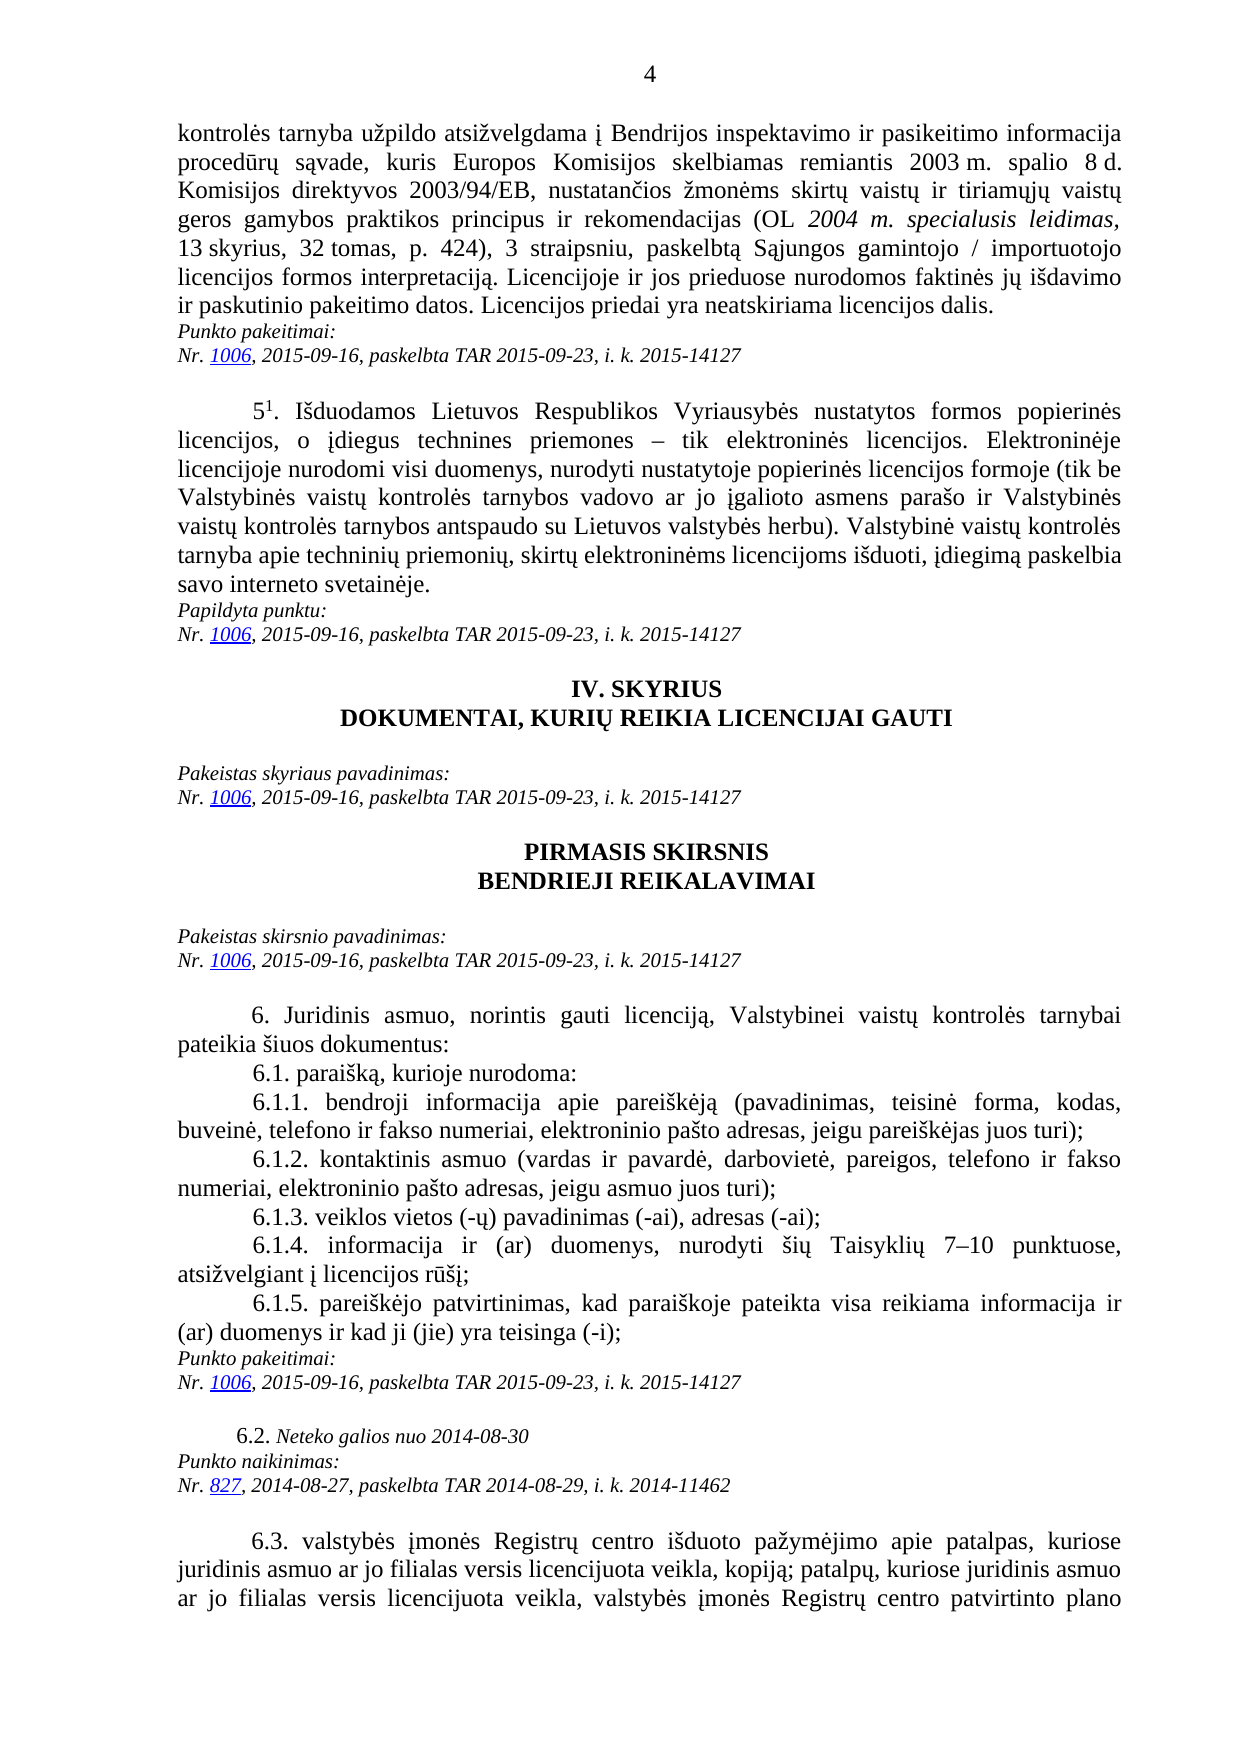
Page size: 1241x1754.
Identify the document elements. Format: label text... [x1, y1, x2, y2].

text Punkto naikinimas: [177, 1449, 1122, 1473]
text 6.1.1. bendroji informacija apie pareiškėją (pavadinimas, teisinė forma, kodas, buveinė, telefono ir fakso numeriai, elektroninio pašto adresas, jeigu pareiškėjas juos turi); [177, 1087, 1122, 1144]
text 6.1.5. pareiškėjo patvirtinimas, kad paraiškoje pateikta visa reikiama informacija ir (ar) duomenys ir kad ji (jie) yra teisinga (-i); [177, 1288, 1122, 1346]
text Punkto pakeitimai: [177, 1346, 1122, 1370]
text 6.1. paraišką, kurioje nurodoma: [177, 1058, 1122, 1087]
text Punkto pakeitimai: [177, 319, 1122, 343]
text 6.1.3. veiklos vietos (-ų) pavadinimas (-ai), adresas (-ai); [177, 1202, 1122, 1231]
text Nr. 1006, 2015-09-16, paskelbta TAR 2015-09-23, i. k. 2015-14127 [177, 622, 1122, 646]
text 6. Juridinis asmuo, norintis gauti licenciją, Valstybinei vaistų kontrolės tarnybai pateikia šiuos dokumentus: [177, 1001, 1122, 1058]
text Nr. 1006, 2015-09-16, paskelbta TAR 2015-09-23, i. k. 2015-14127 [177, 343, 1122, 367]
text PIRMASIS SKIRSNIS BENDRIEJI REIKALAVIMAI [177, 837, 1122, 895]
text Pakeistas skyriaus pavadinimas: [177, 761, 1122, 785]
text kontrolės tarnyba užpildo atsižvelgdama į Bendrijos inspektavimo ir pasikeitimo informacija procedūrų sąvade, kuris Europos Komisijos skelbiamas remiantis 2003 m. spalio 8 d. Komisijos direktyvos 2003/94/EB, nustatančios žmonėms skirtų vaistų ir tiriamųjų vaistų geros gamybos praktikos principus ir rekomendacijas (OL 2004 m. specialusis leidimas, 13 skyrius, 32 tomas, p. 424), 3 straipsniu, paskelbtą Sąjungos gamintojo / importuotojo licencijos formos interpretaciją. Licencijoje ir jos prieduose nurodomos faktinės jų išdavimo ir paskutinio pakeitimo datos. Licencijos priedai yra neatskiriama licencijos dalis. [177, 118, 1122, 319]
text 6.1.2. kontaktinis asmuo (vardas ir pavardė, darbovietė, pareigos, telefono ir fakso numeriai, elektroninio pašto adresas, jeigu asmuo juos turi); [177, 1144, 1122, 1202]
text Nr. 1006, 2015-09-16, paskelbta TAR 2015-09-23, i. k. 2015-14127 [177, 1370, 1122, 1394]
text Nr. 1006, 2015-09-16, paskelbta TAR 2015-09-23, i. k. 2015-14127 [177, 785, 1122, 809]
text 6.2. Neteko galios nuo 2014-08-30 [177, 1422, 1122, 1449]
text Nr. 1006, 2015-09-16, paskelbta TAR 2015-09-23, i. k. 2015-14127 [177, 948, 1122, 972]
text 51. Išduodamos Lietuvos Respublikos Vyriausybės nustatytos formos popierinės licencijos, o įdiegus technines priemones – tik elektroninės licencijos. Elektroninėje licencijoje nurodomi visi duomenys, nurodyti nustatytoje popierinės licencijos formoje (tik be Valstybinės vaistų kontrolės tarnybos vadovo ar jo įgalioto asmens parašo ir Valstybinės vaistų kontrolės tarnybos antspaudo su Lietuvos valstybės herbu). Valstybinė vaistų kontrolės tarnyba apie techninių priemonių, skirtų elektroninėms licencijoms išduoti, įdiegimą paskelbia savo interneto svetainėje. [177, 396, 1122, 597]
text Papildyta punktu: [177, 597, 1122, 622]
text 6.1.4. informacija ir (ar) duomenys, nurodyti šių Taisyklių 7–10 punktuose, atsižvelgiant į licencijos rūšį; [177, 1231, 1122, 1288]
text Pakeistas skirsnio pavadinimas: [177, 924, 1122, 948]
text IV. SKYRIUS DOKUMENTAI, KURIŲ REIKIA LICENCIJAI GAUTI [177, 674, 1122, 732]
text 6.3. valstybės įmonės Registrų centro išduoto pažymėjimo apie patalpas, kuriose juridinis asmuo ar jo filialas versis licencijuota veikla, kopiją; patalpų, kuriose juridinis asmuo ar jo filialas versis licencijuota veikla, valstybės įmonės Registrų centro patvirtinto plano [177, 1526, 1122, 1612]
text Nr. 827, 2014-08-27, paskelbta TAR 2014-08-29, i. k. 2014-11462 [177, 1473, 1122, 1497]
